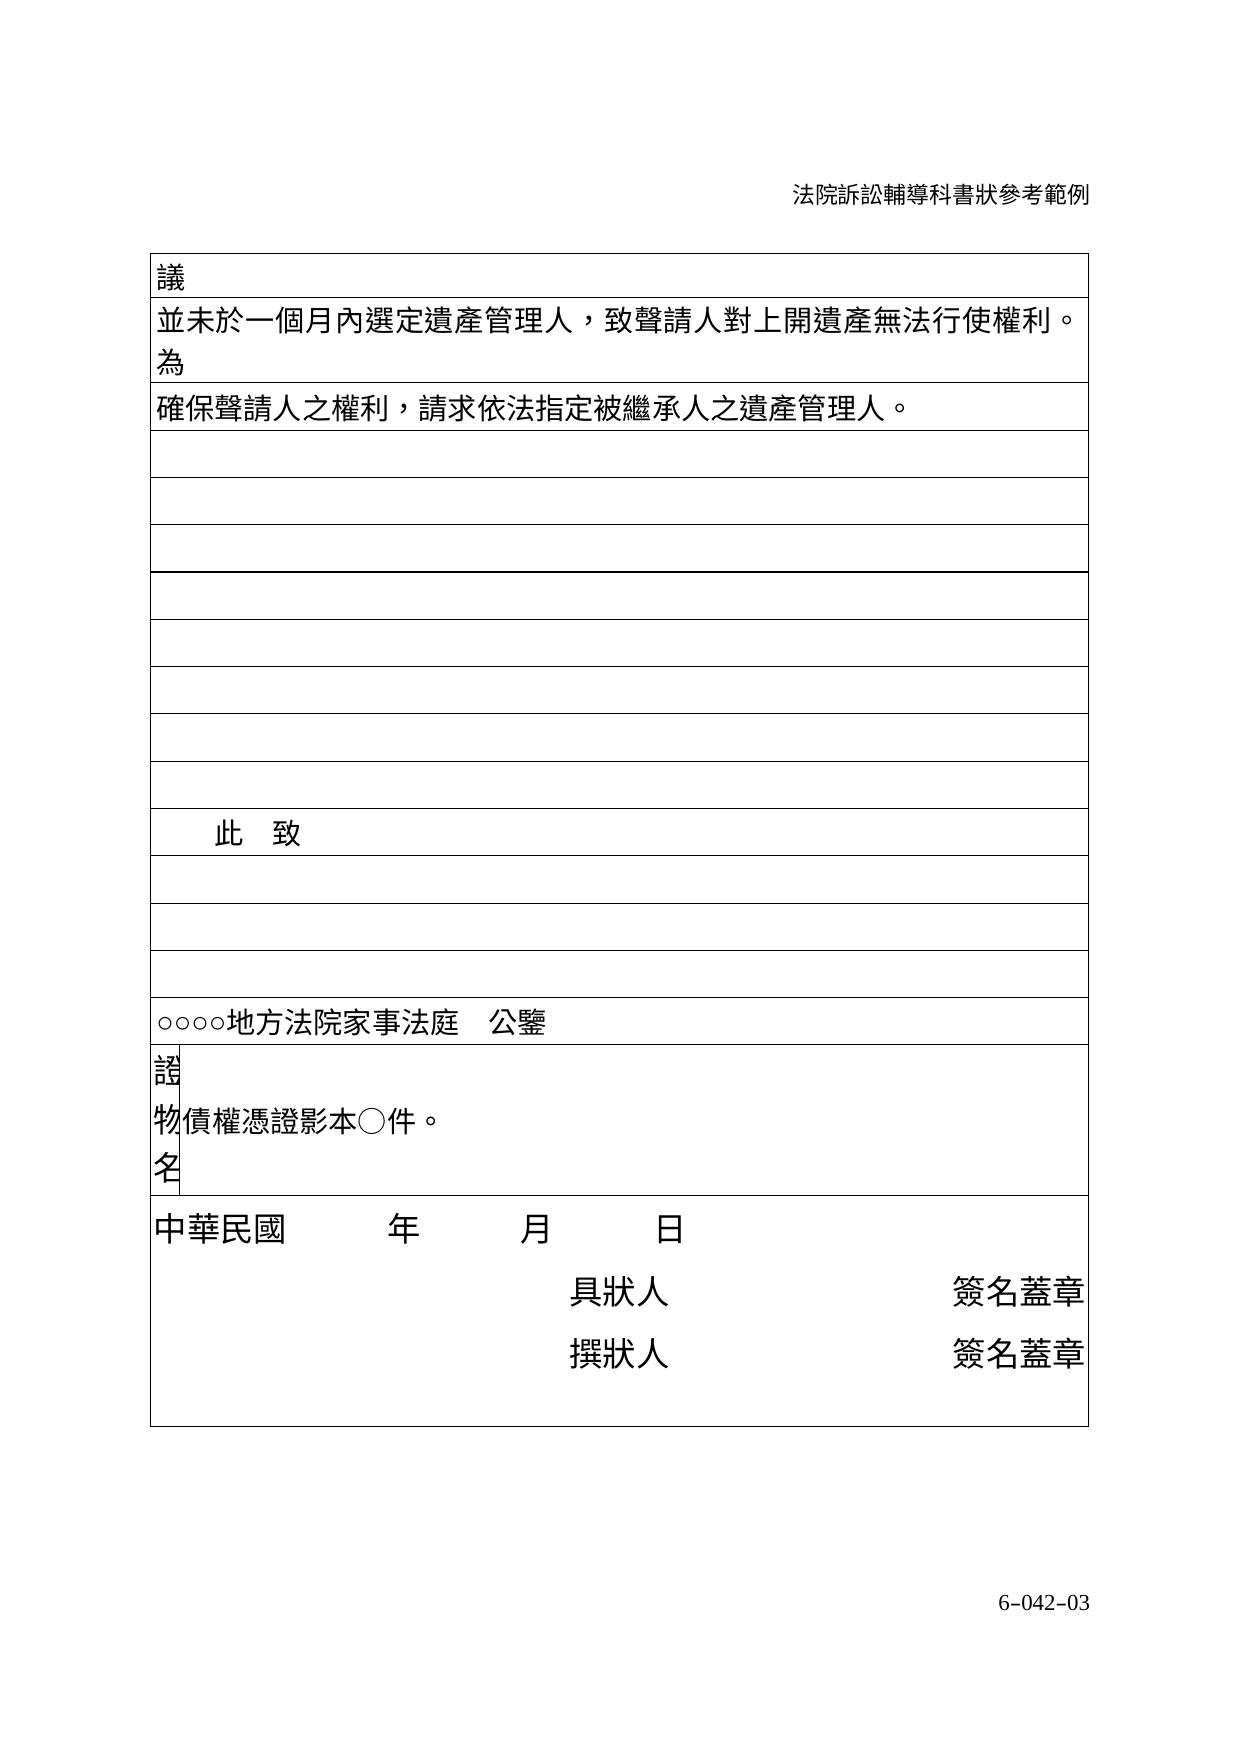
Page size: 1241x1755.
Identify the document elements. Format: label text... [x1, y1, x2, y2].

table_cell 此 致 [151, 809, 1088, 855]
table_cell [151, 478, 1088, 524]
table_cell [151, 904, 1088, 950]
table_cell 議 [151, 254, 1088, 297]
table_cell ○○○○地方法院家事法庭 公鑒 [151, 998, 1088, 1044]
table_cell [151, 525, 1088, 571]
table_cell 證物名稱 及件數 [151, 1045, 179, 1195]
table_cell [151, 620, 1088, 666]
table_cell [151, 573, 1088, 619]
table_cell [151, 856, 1088, 902]
table_cell 債權憑證影本○件。 [180, 1045, 1088, 1195]
table_cell 確保聲請人之權利，請求依法指定被繼承人之遺產管理人。 [151, 383, 1088, 429]
table_cell [151, 667, 1088, 713]
table_cell [151, 951, 1088, 997]
table_cell [151, 714, 1088, 761]
table_cell [151, 762, 1088, 808]
table_cell 中華民國 年 月 日 具狀人 簽名蓋章 撰狀人 簽名蓋章 [151, 1196, 1088, 1426]
table_cell [151, 431, 1088, 477]
table_cell 並未於一個月內選定遺產管理人，致聲請人對上開遺產無法行使權利。為 [151, 298, 1088, 382]
